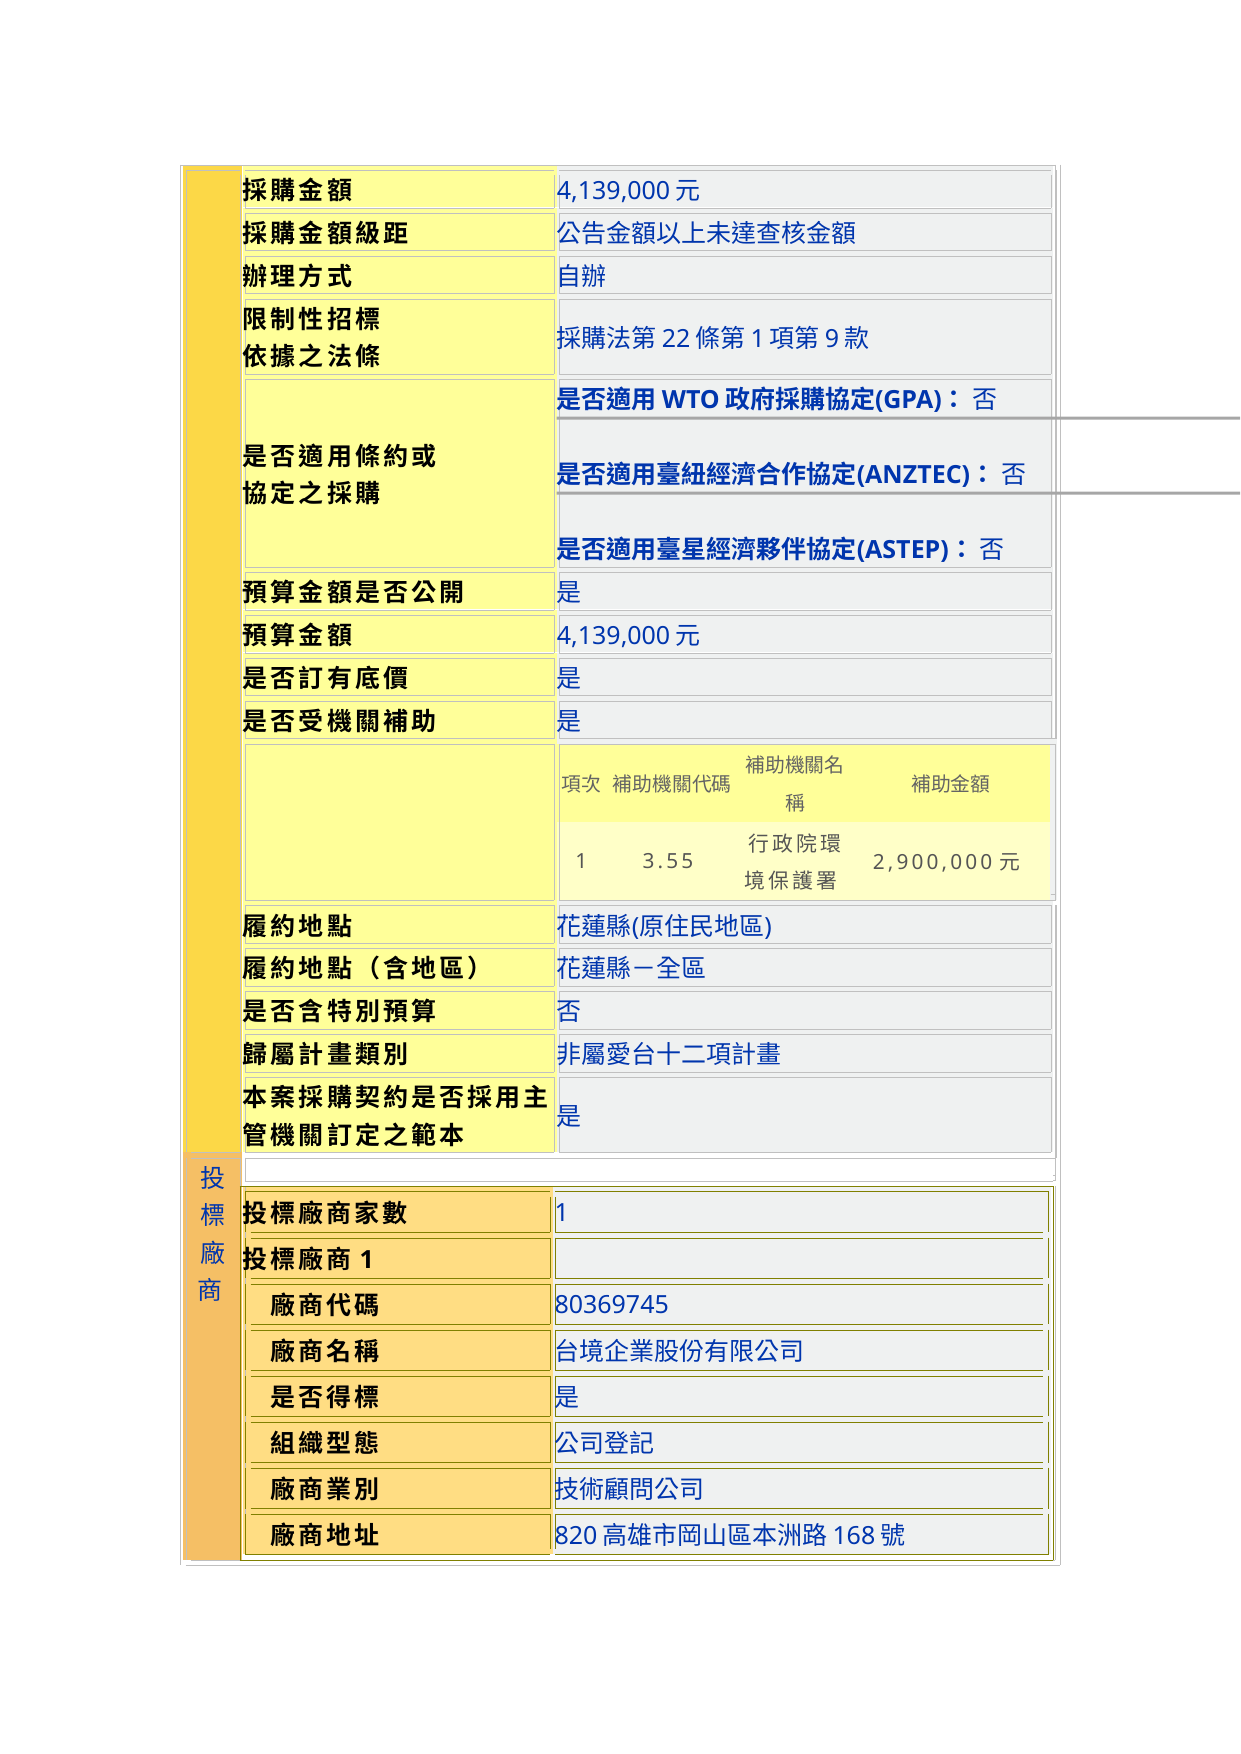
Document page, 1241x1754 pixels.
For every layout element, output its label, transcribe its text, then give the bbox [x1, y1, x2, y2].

table_cell 是否適用WTO政府採購協定(GPA)： 否 是否適用臺紐經濟合作協定(ANZTEC)： 否 是否適用臺星經濟夥伴協定(ASTEP)： 否 [560, 495, 1051, 567]
table_cell 是否適用WTO政府採購協定(GPA)： 否 是否適用臺紐經濟合作協定(ANZTEC)： 否 是否適用臺星經濟夥伴協定(ASTEP)： 否 [560, 420, 1051, 491]
table_cell 台境企業股份有限公司 [553, 1324, 1051, 1370]
table_cell [557, 738, 1057, 900]
table_cell 是 [557, 1072, 1053, 1152]
table_header 補助機關代碼 [606, 745, 738, 822]
table_cell 是 [557, 695, 1053, 738]
table_cell [183, 166, 242, 1152]
table_cell [557, 1152, 1053, 1158]
table_cell 行政院環境保護署 [738, 822, 851, 900]
table_cell 820高雄市岡山區本洲路168號 [553, 1508, 1051, 1554]
table_cell 4,139,000元 [557, 610, 1053, 652]
table_cell 辦理方式 [243, 250, 557, 293]
table_cell 非屬愛台十二項計畫 [557, 1029, 1053, 1072]
table_cell 4,139,000元 [557, 166, 1053, 207]
table_header 1 [553, 1187, 1051, 1232]
table_cell 80369745 [553, 1278, 1051, 1324]
table_cell 投 標 廠 商 [183, 1152, 242, 1560]
table_cell 採購金額級距 [243, 208, 557, 250]
table_cell 廠商代碼 [246, 1278, 553, 1324]
table_cell 3.55 [606, 822, 738, 900]
table_cell 廠商業別 [246, 1462, 553, 1508]
table_cell 廠商名稱 [246, 1324, 553, 1370]
table_cell 是否適用條約或 協定之採購 [243, 374, 557, 567]
table_cell 組織型態 [246, 1416, 553, 1462]
table_header 補助機關名稱 [738, 745, 851, 822]
table_cell 履約地點 [243, 900, 557, 943]
table_cell 自辦 [557, 250, 1053, 293]
table_cell [1050, 745, 1055, 894]
table_header 項次 [560, 745, 606, 822]
table_cell [246, 1159, 557, 1181]
table_cell 是否含特別預算 [243, 986, 557, 1029]
table_cell 是否訂有底價 [243, 653, 557, 695]
table_cell 是 [557, 567, 1053, 609]
table_cell 預算金額 [243, 610, 557, 652]
table_cell 是否適用WTO政府採購協定(GPA)： 否 是否適用臺紐經濟合作協定(ANZTEC)： 否 是否適用臺星經濟夥伴協定(ASTEP)： 否 [560, 380, 1051, 416]
table_cell 預算金額是否公開 [243, 567, 557, 609]
table_cell [243, 1181, 1057, 1560]
table_cell [243, 1152, 557, 1181]
table_cell 採購法第22條第1項第9款 [557, 293, 1053, 374]
table_cell 歸屬計畫類別 [243, 1029, 557, 1072]
table_cell 履約地點（含地區） [243, 943, 557, 986]
table_cell [246, 745, 554, 900]
table_cell 是否受機關補助 [243, 695, 557, 738]
table_cell [1053, 901, 1057, 943]
table_cell 是否得標 [246, 1370, 553, 1416]
table_cell 公告金額以上未達查核金額 [557, 208, 1053, 250]
table_cell 是 [553, 1370, 1051, 1416]
table_cell [243, 1187, 1053, 1560]
table_cell 1 [560, 822, 606, 900]
table_cell 技術顧問公司 [553, 1462, 1051, 1508]
table_cell [243, 738, 557, 900]
table_cell 廠商地址 [246, 1508, 553, 1554]
table_cell [557, 1159, 1053, 1181]
table_cell [553, 1232, 1051, 1278]
table_cell 是 [557, 653, 1053, 695]
table_cell 花蓮縣(原住民地區) [557, 900, 1053, 943]
table_header 補助金額 [851, 745, 1050, 822]
table_header 投標廠商家數 [246, 1187, 553, 1232]
table_cell 投標廠商1 [246, 1232, 553, 1278]
table_cell 花蓮縣－全區 [557, 943, 1053, 986]
table_cell 否 [557, 986, 1053, 1029]
table_cell 公司登記 [553, 1416, 1051, 1462]
table_cell 採購金額 [243, 166, 557, 207]
table_cell 限制性招標 依據之法條 [243, 293, 557, 374]
table_cell 本案採購契約是否採用主管機關訂定之範本 [243, 1072, 557, 1152]
table_cell 2,900,000元 [851, 822, 1050, 900]
table_cell 是否適用WTO政府採購協定(GPA)： 否 是否適用臺紐經濟合作協定(ANZTEC)： 否 是否適用臺星經濟夥伴協定(ASTEP)： 否 [557, 374, 1053, 416]
